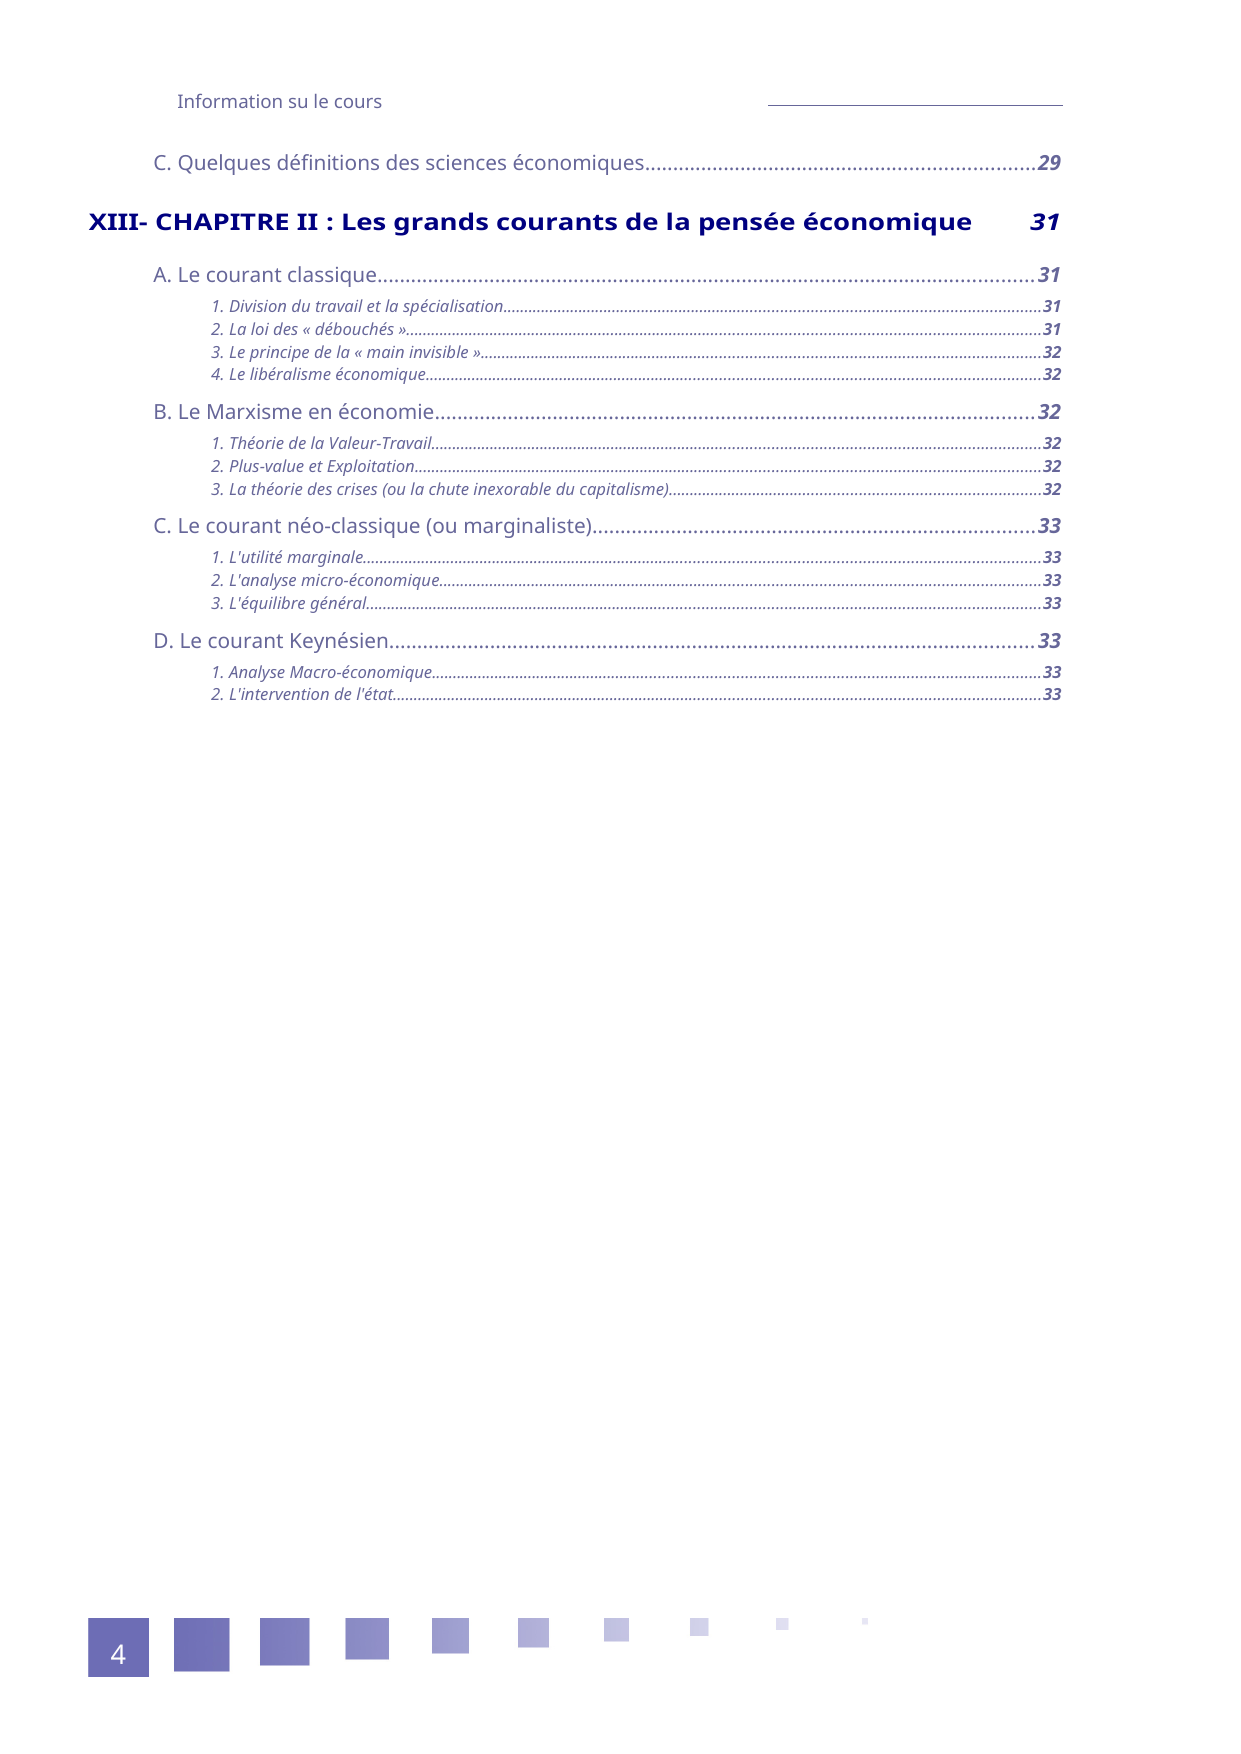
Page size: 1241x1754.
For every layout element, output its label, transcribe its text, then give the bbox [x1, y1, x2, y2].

title XIII- CHAPITRE II : Les grands courants de la pensée économique 31 [88, 206, 1063, 237]
title C. Le courant néo-classique (ou marginaliste) 33 [148, 512, 1063, 540]
title 4. Le libéralisme économique 32 [207, 363, 1063, 386]
title 1. Division du travail et la spécialisation 31 [207, 295, 1063, 317]
title 1. Analyse Macro-économique 33 [207, 660, 1063, 683]
title 1. Théorie de la Valeur-Travail 32 [207, 432, 1063, 454]
title 2. Plus-value et Exploitation 32 [207, 454, 1063, 477]
title 3. La théorie des crises (ou la chute inexorable du capitalisme) 32 [207, 477, 1063, 500]
title D. Le courant Keynésien 33 [148, 626, 1063, 654]
title 3. L'équilibre général 33 [207, 591, 1063, 614]
title 1. L'utilité marginale 33 [207, 546, 1063, 569]
title 2. La loi des « débouchés » 31 [207, 317, 1063, 340]
picture [88, 1618, 1063, 1677]
title C. Quelques définitions des sciences économiques 29 [148, 124, 1063, 176]
title B. Le Marxisme en économie 32 [148, 397, 1063, 426]
title 2. L'analyse micro-économique 33 [207, 569, 1063, 591]
title 2. L'intervention de l'état 33 [207, 683, 1063, 706]
title A. Le courant classique 31 [148, 260, 1063, 289]
title 3. Le principe de la « main invisible » 32 [207, 340, 1063, 363]
